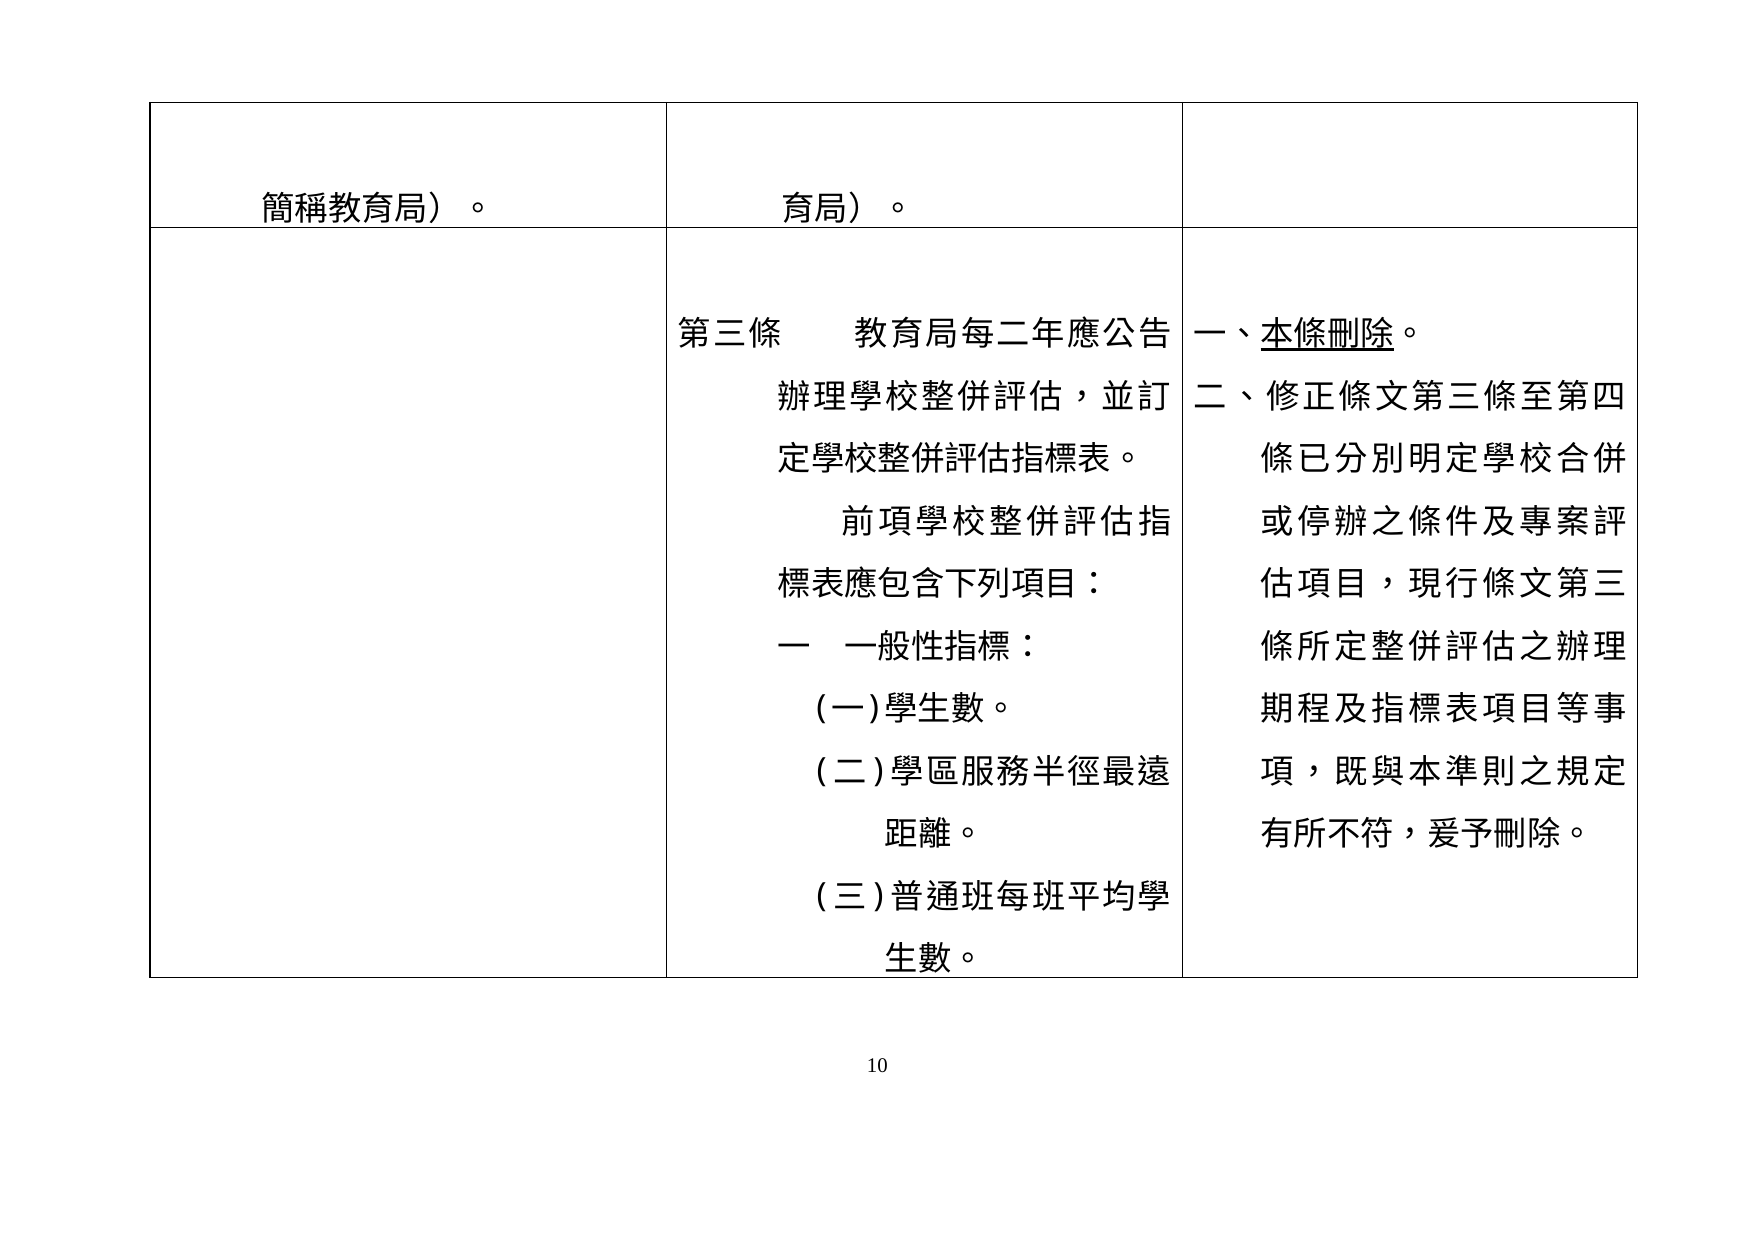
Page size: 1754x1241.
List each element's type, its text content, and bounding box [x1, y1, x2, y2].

table_cell 第三條 教育局每二年應公告辦理學校整併評估，並訂定學校整併評估指標表。 前項學校整併評估指標表應包含下列項目： 一 一般性指標： (一)學生數。 (二)學區服務半徑最遠距離。 (三)普通班每班平均學生數。 [667, 228, 1182, 977]
table_cell 簡稱教育局）。 [151, 103, 666, 227]
table_cell 育局）。 [667, 103, 1182, 227]
table_cell [1183, 103, 1637, 227]
table_cell 一、本條刪除。 二、修正條文第三條至第四條已分別明定學校合併或停辦之條件及專案評估項目，現行條文第三條所定整併評估之辦理期程及指標表項目等事項，既與本準則之規定有所不符，爰予刪除。 [1183, 228, 1637, 977]
table_cell [151, 228, 666, 977]
